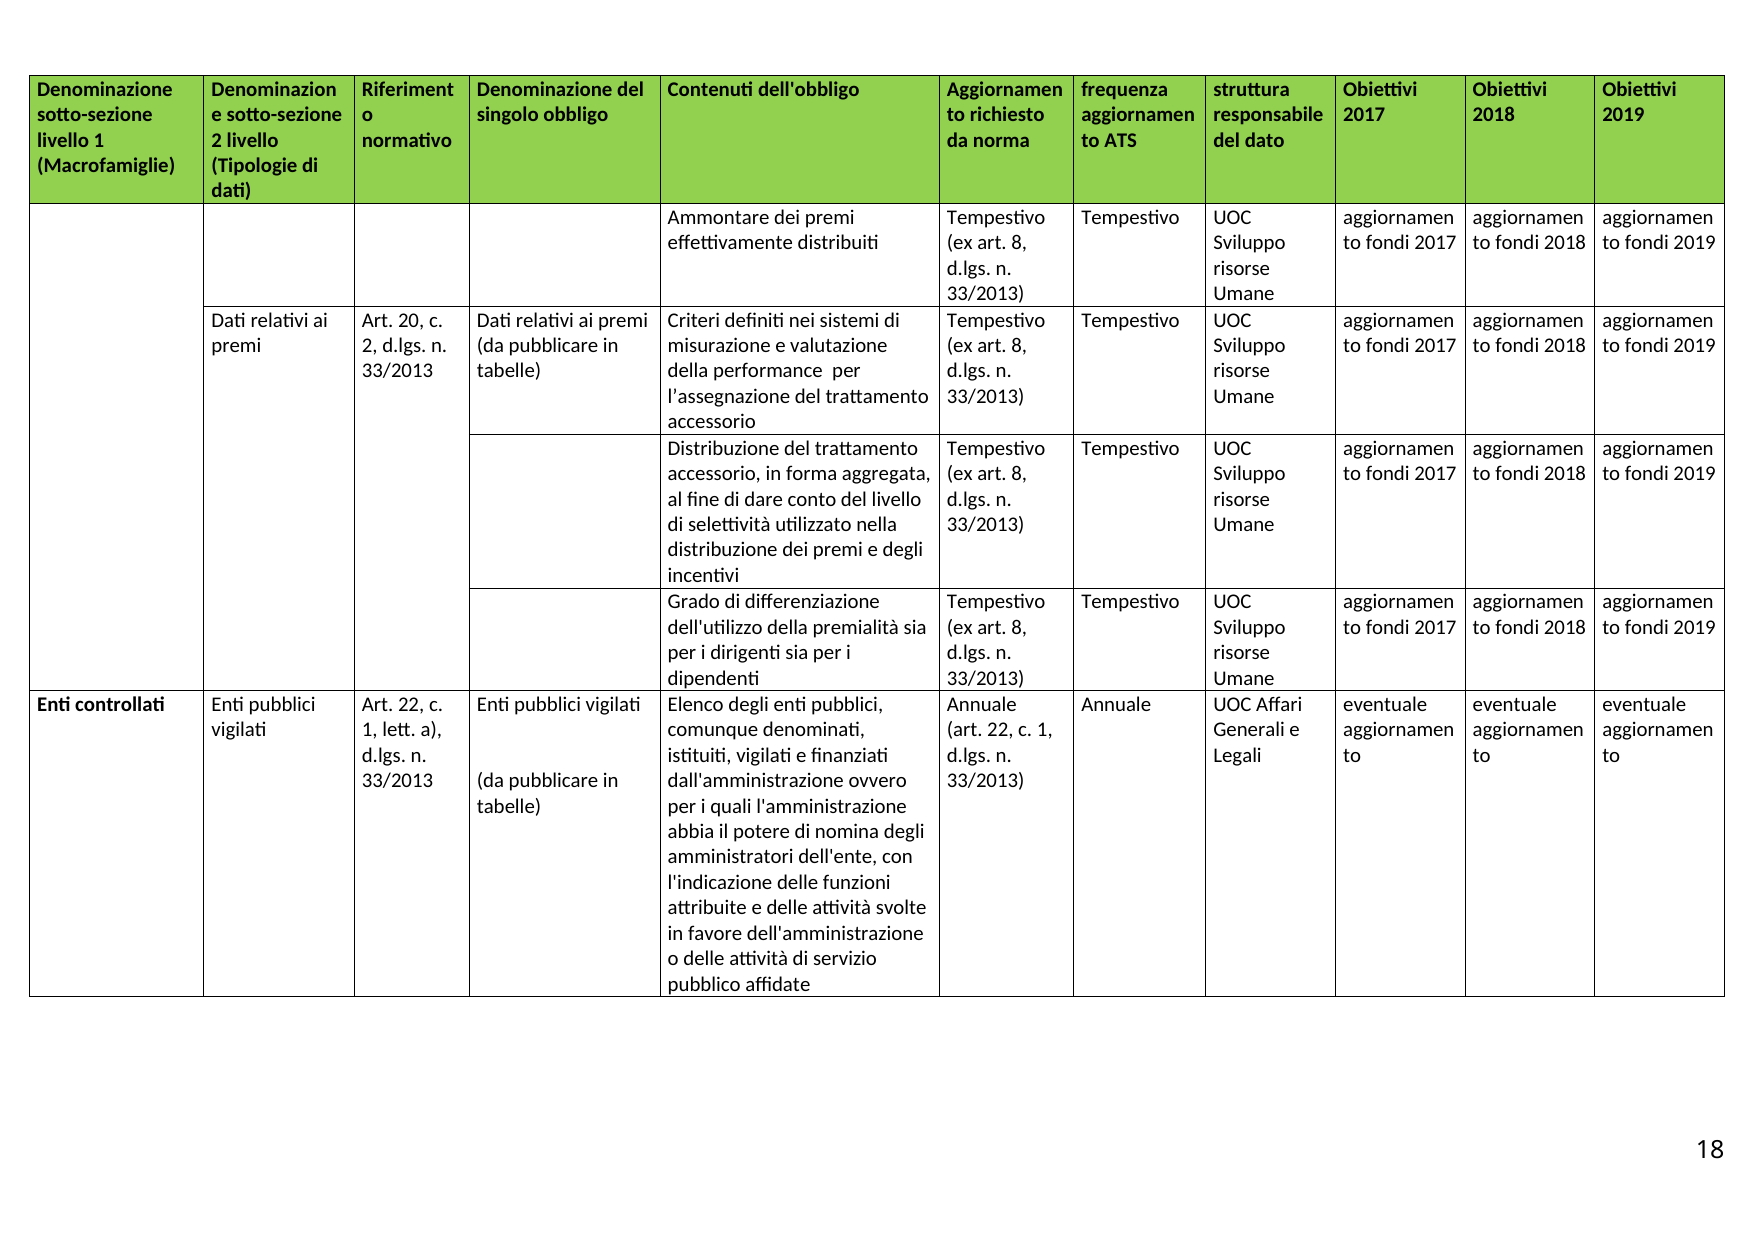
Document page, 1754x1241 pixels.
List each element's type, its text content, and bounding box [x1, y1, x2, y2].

table_cell Art. 22, c. 1, lett. a), d.lgs. n. 33/2013 [355, 691, 469, 996]
table_cell aggiornamento fondi 2017 [1336, 435, 1465, 587]
table_cell Enti pubblici vigilati [204, 691, 354, 996]
table_cell aggiornamento fondi 2018 [1466, 204, 1594, 306]
table_cell Criteri definiti nei sistemi di misurazione e valutazione della performance per l’assegnazione del trattamento accessorio [661, 307, 939, 434]
table_cell Ammontare dei premi effettivamente distribuiti [661, 204, 939, 306]
table_cell Enti pubblici vigilati (da pubblicare in tabelle) [470, 691, 660, 996]
table_cell Distribuzione del trattamento accessorio, in forma aggregata, al fine di dare conto del livello di selettività utilizzato nella distribuzione dei premi e degli incentivi [661, 435, 939, 587]
table_cell UOC Sviluppo risorse Umane [1206, 204, 1335, 306]
table_header Riferimento normativo [355, 76, 469, 203]
table_header frequenza aggiornamento ATS [1074, 76, 1205, 203]
table_cell aggiornamento fondi 2019 [1595, 589, 1724, 690]
table_cell [204, 204, 354, 306]
table_header Denominazione sotto-sezione livello 1 (Macrofamiglie) [30, 76, 203, 203]
table_header Obiettivi 2017 [1336, 76, 1465, 203]
table_cell eventuale aggiornamento [1336, 691, 1465, 996]
table_cell Tempestivo (ex art. 8, d.lgs. n. 33/2013) [940, 435, 1073, 587]
table_cell aggiornamento fondi 2019 [1595, 307, 1724, 434]
table_cell Grado di differenziazione dell'utilizzo della premialità sia per i dirigenti sia per i dipendenti [661, 589, 939, 690]
table_header Contenuti dell'obbligo [661, 76, 939, 203]
table_cell aggiornamento fondi 2017 [1336, 589, 1465, 690]
table_cell Tempestivo (ex art. 8, d.lgs. n. 33/2013) [940, 589, 1073, 690]
table_cell aggiornamento fondi 2017 [1336, 204, 1465, 306]
table_header Obiettivi 2018 [1466, 76, 1594, 203]
table_cell aggiornamento fondi 2018 [1466, 435, 1594, 587]
table_cell Tempestivo (ex art. 8, d.lgs. n. 33/2013) [940, 204, 1073, 306]
table_cell aggiornamento fondi 2018 [1466, 589, 1594, 690]
table_cell Dati relativi ai premi (da pubblicare in tabelle) [470, 307, 660, 434]
table_cell Tempestivo [1074, 589, 1205, 690]
table_cell Dati relativi ai premi [204, 307, 354, 690]
table_cell aggiornamento fondi 2017 [1336, 307, 1465, 434]
table_cell UOC Sviluppo risorse Umane [1206, 589, 1335, 690]
table_cell Tempestivo (ex art. 8, d.lgs. n. 33/2013) [940, 307, 1073, 434]
table_cell Tempestivo [1074, 307, 1205, 434]
table_cell [470, 435, 660, 587]
table_header Aggiornamento richiesto da norma [940, 76, 1073, 203]
table_header Denominazione del singolo obbligo [470, 76, 660, 203]
table_cell Tempestivo [1074, 435, 1205, 587]
table_cell aggiornamento fondi 2018 [1466, 307, 1594, 434]
table_cell UOC Affari Generali e Legali [1206, 691, 1335, 996]
table_header Obiettivi 2019 [1595, 76, 1724, 203]
table_cell Enti controllati [30, 691, 203, 996]
table_cell aggiornamento fondi 2019 [1595, 435, 1724, 587]
table_cell [30, 204, 203, 690]
table_cell Elenco degli enti pubblici, comunque denominati, istituiti, vigilati e finanziati dall'amministrazione ovvero per i quali l'amministrazione abbia il potere di nomina degli amministratori dell'ente, con l'indicazione delle funzioni attribuite e delle attività svolte in favore dell'amministrazione o delle attività di servizio pubblico affidate [661, 691, 939, 996]
table_header Denominazione sotto-sezione 2 livello (Tipologie di dati) [204, 76, 354, 203]
table_cell UOC Sviluppo risorse Umane [1206, 307, 1335, 434]
table_cell eventuale aggiornamento [1595, 691, 1724, 996]
table_cell [470, 204, 660, 306]
table_cell [355, 204, 469, 306]
table_cell Art. 20, c. 2, d.lgs. n. 33/2013 [355, 307, 469, 690]
table_cell [470, 589, 660, 690]
table_cell eventuale aggiornamento [1466, 691, 1594, 996]
table_cell UOC Sviluppo risorse Umane [1206, 435, 1335, 587]
table_cell Tempestivo [1074, 204, 1205, 306]
table_cell Annuale [1074, 691, 1205, 996]
table_cell Annuale (art. 22, c. 1, d.lgs. n. 33/2013) [940, 691, 1073, 996]
table_cell aggiornamento fondi 2019 [1595, 204, 1724, 306]
table_header struttura responsabile del dato [1206, 76, 1335, 203]
